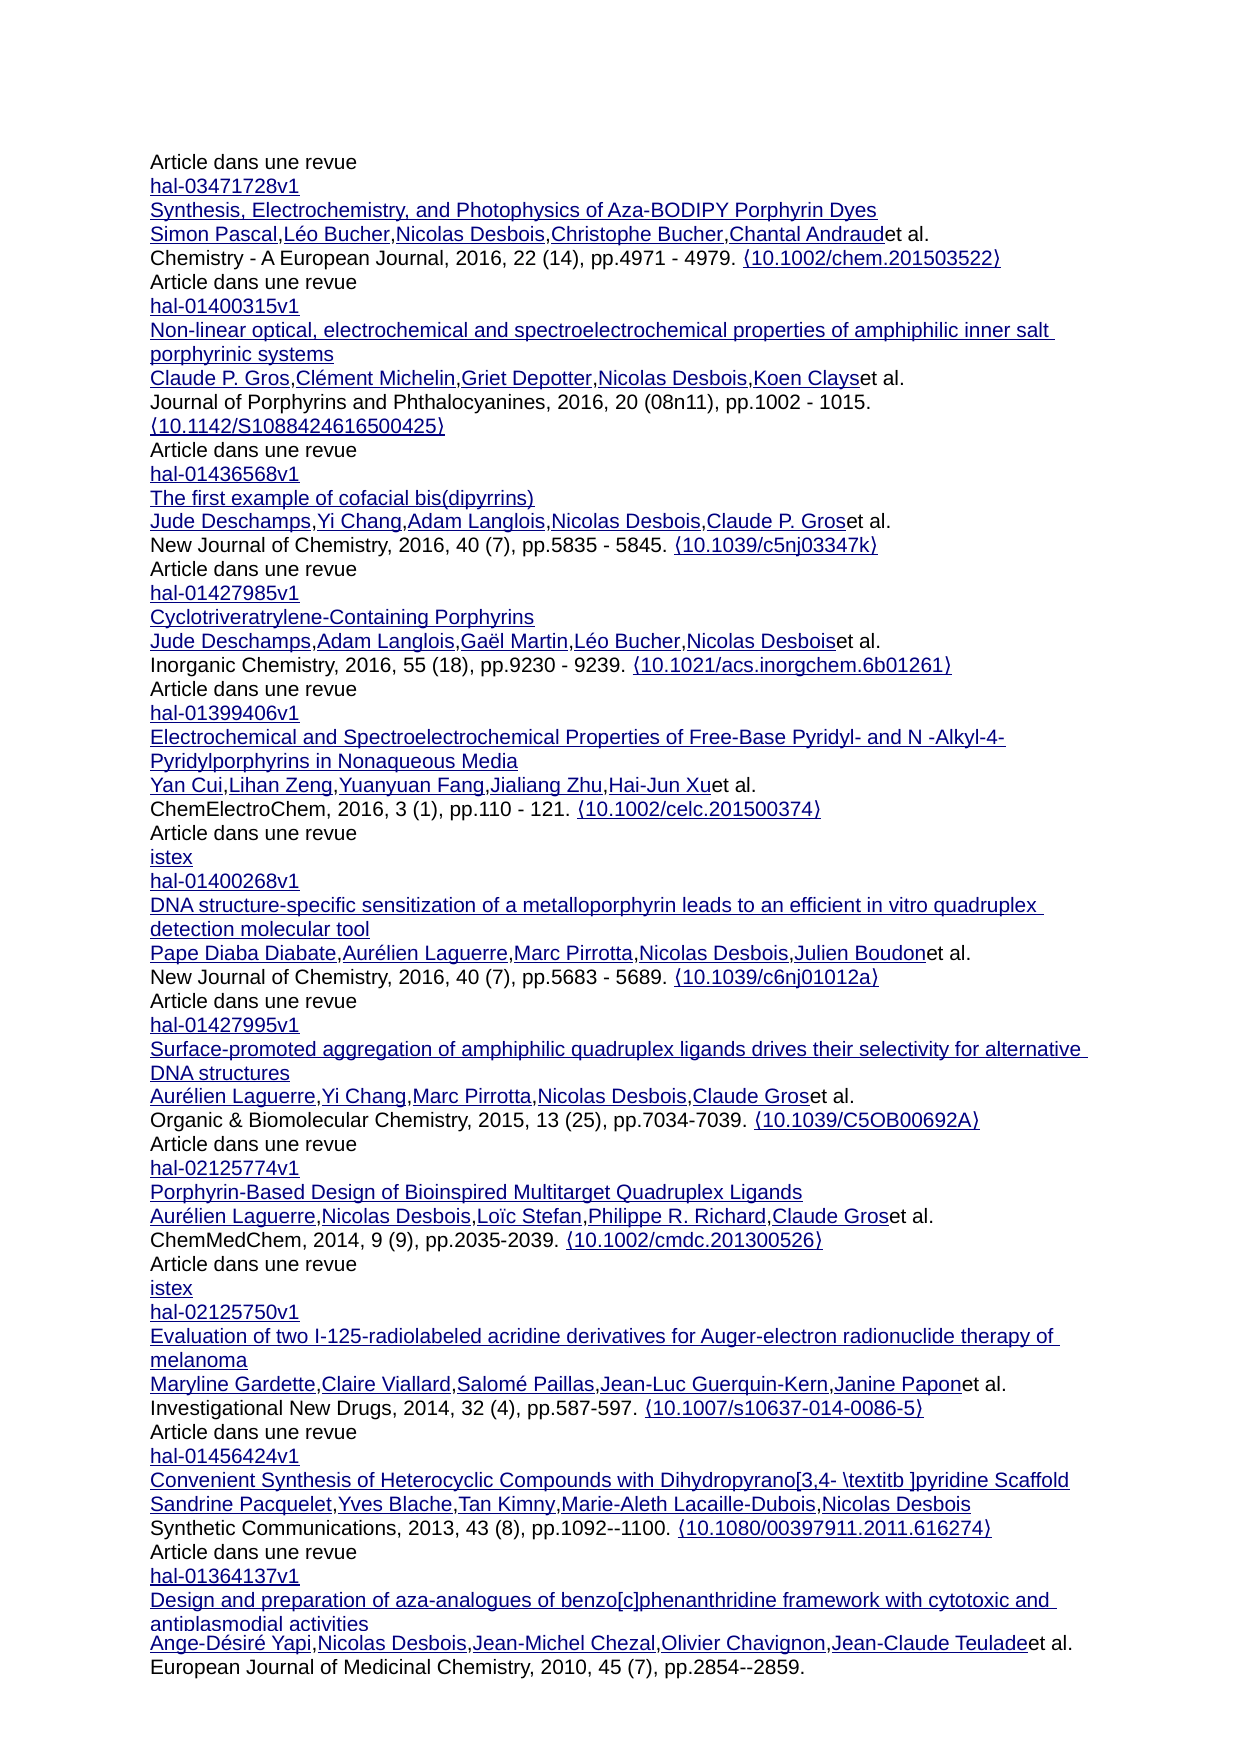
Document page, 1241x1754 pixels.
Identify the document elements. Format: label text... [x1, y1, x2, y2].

table_cell Surface-promoted aggregation of amphiphilic quadruplex ligands drives their selectivity for alternative DNA structures Aurélien Laguerre,Yi Chang,Marc Pirrotta,Nicolas Desbois,Claude Groset al. Organic & Biomolecular Chemistry, 2015, 13 (25), pp.7034-7039. ⟨10.1039/C5OB00692A⟩ Article dans une revue hal-02125774v1 [150, 1036, 1090, 1180]
table_cell Synthesis, Electrochemistry, and Photophysics of Aza-BODIPY Porphyrin Dyes Simon Pascal,Léo Bucher,Nicolas Desbois,Christophe Bucher,Chantal Andraudet al. Chemistry - A European Journal, 2016, 22 (14), pp.4971 - 4979. ⟨10.1002/chem.201503522⟩ Article dans une revue hal-01400315v1 [150, 198, 1090, 318]
table_cell Non-linear optical, electrochemical and spectroelectrochemical properties of amphiphilic inner salt porphyrinic systems Claude P. Gros,Clément Michelin,Griet Depotter,Nicolas Desbois,Koen Clayset al. Journal of Porphyrins and Phthalocyanines, 2016, 20 (08n11), pp.1002 - 1015. ⟨10.1142/S1088424616500425⟩ Article dans une revue hal-01436568v1 [150, 318, 1090, 485]
table_cell The first example of cofacial bis(dipyrrins) Jude Deschamps,Yi Chang,Adam Langlois,Nicolas Desbois,Claude P. Groset al. New Journal of Chemistry, 2016, 40 (7), pp.5835 - 5845. ⟨10.1039/c5nj03347k⟩ Article dans une revue hal-01427985v1 [150, 485, 1090, 605]
table_cell Article dans une revue hal-03471728v1 [150, 150, 1090, 198]
table_cell Convenient Synthesis of Heterocyclic Compounds with Dihydropyrano[3,4- \textitb ]pyridine Scaffold Sandrine Pacquelet,Yves Blache,Tan Kimny,Marie-Aleth Lacaille-Dubois,Nicolas Desbois Synthetic Communications, 2013, 43 (8), pp.1092--1100. ⟨10.1080/00397911.2011.616274⟩ Article dans une revue hal-01364137v1 [150, 1468, 1090, 1587]
table_cell Cyclotriveratrylene-Containing Porphyrins Jude Deschamps,Adam Langlois,Gaël Martin,Léo Bucher,Nicolas Desboiset al. Inorganic Chemistry, 2016, 55 (18), pp.9230 - 9239. ⟨10.1021/acs.inorgchem.6b01261⟩ Article dans une revue hal-01399406v1 [150, 605, 1090, 725]
table_cell DNA structure-specific sensitization of a metalloporphyrin leads to an efficient in vitro quadruplex detection molecular tool Pape Diaba Diabate,Aurélien Laguerre,Marc Pirrotta,Nicolas Desbois,Julien Boudonet al. New Journal of Chemistry, 2016, 40 (7), pp.5683 - 5689. ⟨10.1039/c6nj01012a⟩ Article dans une revue hal-01427995v1 [150, 893, 1090, 1036]
table_cell Electrochemical and Spectroelectrochemical Properties of Free-Base Pyridyl- and N -Alkyl-4-Pyridylporphyrins in Nonaqueous Media Yan Cui,Lihan Zeng,Yuanyuan Fang,Jialiang Zhu,Hai-Jun Xuet al. ChemElectroChem, 2016, 3 (1), pp.110 - 121. ⟨10.1002/celc.201500374⟩ Article dans une revue istex hal-01400268v1 [150, 725, 1090, 893]
table_cell Evaluation of two I-125-radiolabeled acridine derivatives for Auger-electron radionuclide therapy of melanoma Maryline Gardette,Claire Viallard,Salomé Paillas,Jean-Luc Guerquin-Kern,Janine Paponet al. Investigational New Drugs, 2014, 32 (4), pp.587-597. ⟨10.1007/s10637-014-0086-5⟩ Article dans une revue hal-01456424v1 [150, 1324, 1090, 1468]
table_cell Porphyrin-Based Design of Bioinspired Multitarget Quadruplex Ligands Aurélien Laguerre,Nicolas Desbois,Loïc Stefan,Philippe R. Richard,Claude Groset al. ChemMedChem, 2014, 9 (9), pp.2035-2039. ⟨10.1002/cmdc.201300526⟩ Article dans une revue istex hal-02125750v1 [150, 1180, 1090, 1324]
table_cell Design and preparation of aza-analogues of benzo[c]phenanthridine framework with cytotoxic and antiplasmodial activities Ange-Désiré Yapi,Nicolas Desbois,Jean-Michel Chezal,Olivier Chavignon,Jean-Claude Teuladeet al. European Journal of Medicinal Chemistry, 2010, 45 (7), pp.2854--2859. [150, 1588, 1090, 1679]
